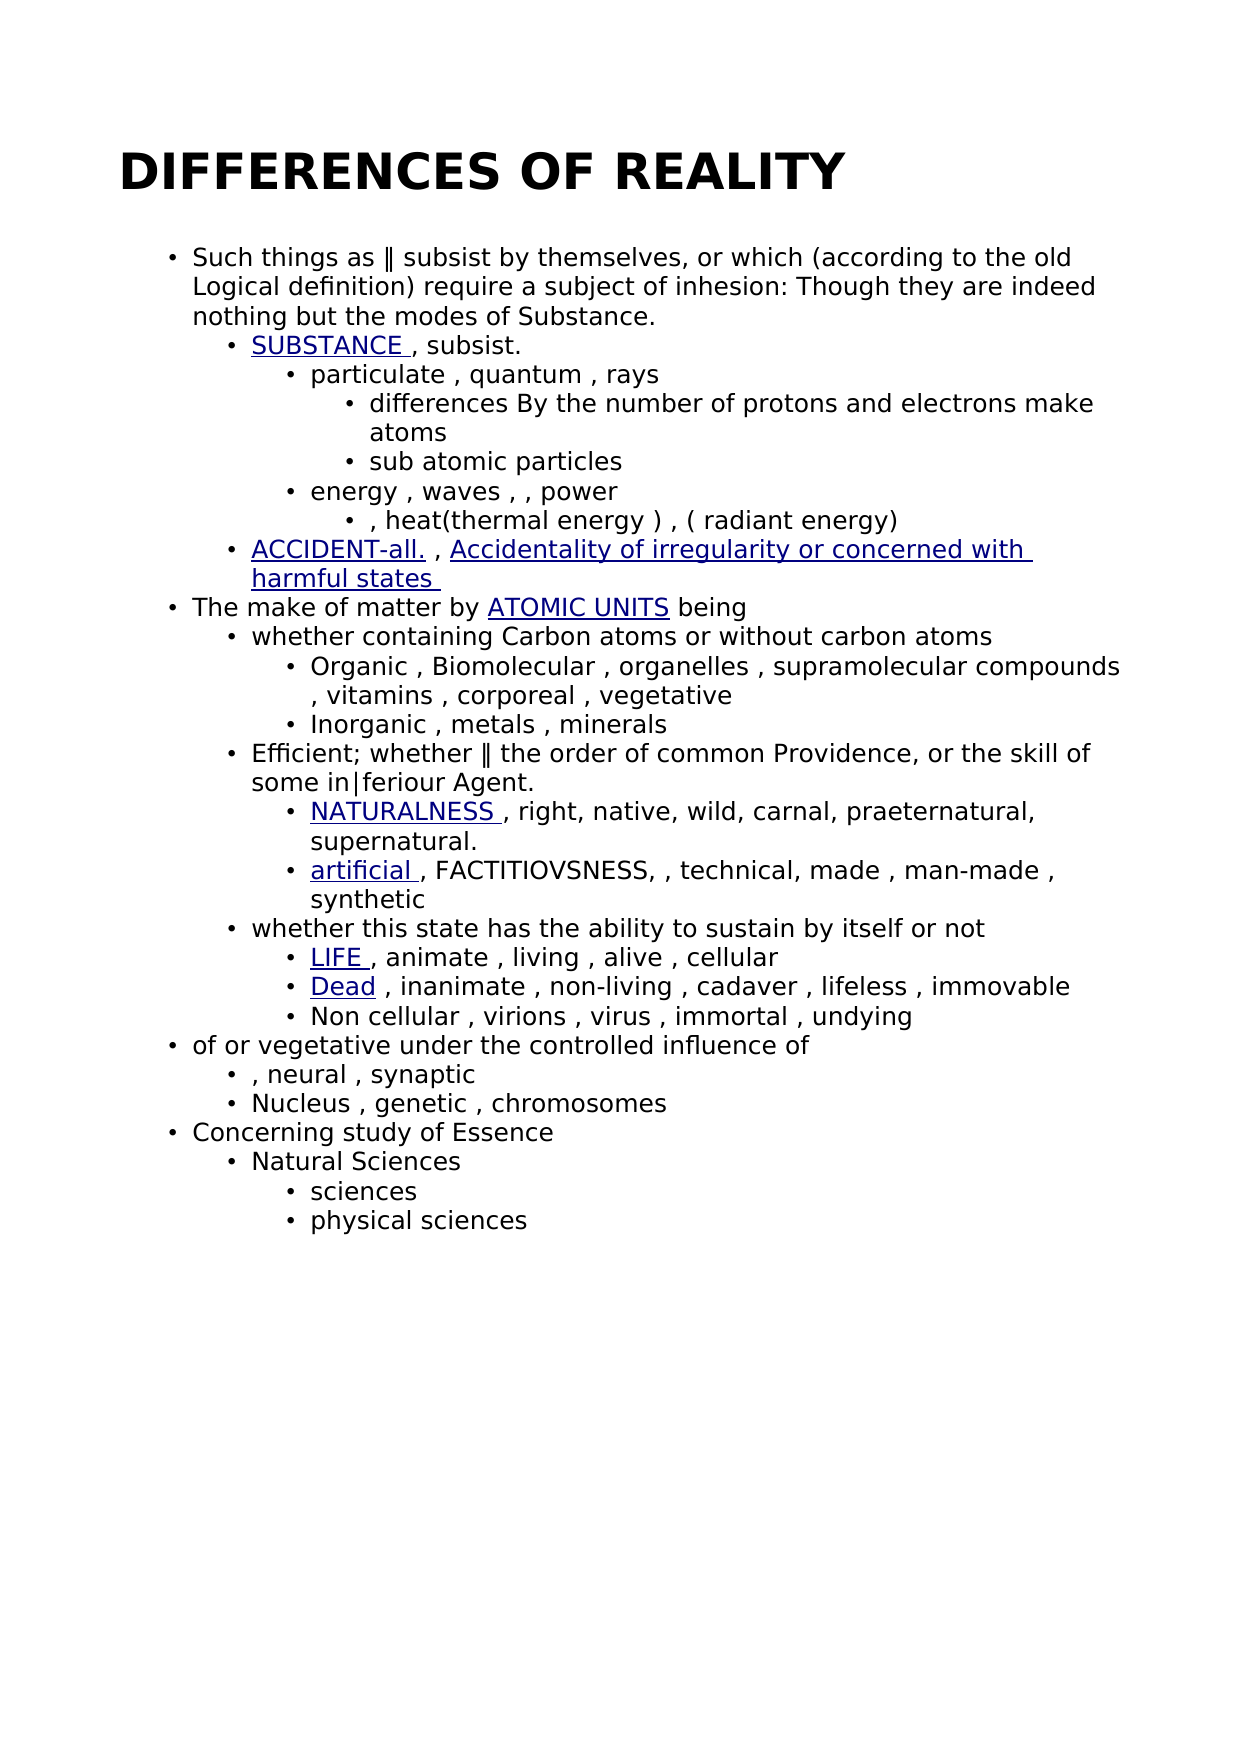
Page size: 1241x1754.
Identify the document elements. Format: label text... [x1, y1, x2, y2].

list artificial , FACTITIOVSNESS, , technical, made , man-made , synthetic [295, 856, 1122, 914]
list whether containing Carbon atoms or without carbon atoms [236, 622, 1122, 652]
list energy , waves , , power [295, 477, 1122, 506]
list The make of matter by ATOMIC UNITS being [177, 593, 1122, 622]
list Natural Sciences [236, 1147, 1122, 1177]
list Concerning study of Essence [177, 1118, 1122, 1147]
list Such things as ‖ subsist by themselves, or which (according to the old Logical definition) require a subject of inhesion: Though they are indeed nothing but the modes of Substance. [177, 243, 1122, 331]
list particulate , quantum , rays [295, 360, 1122, 389]
list Inorganic , metals , minerals [295, 710, 1122, 739]
list physical sciences [295, 1206, 1122, 1235]
list Nucleus , genetic , chromosomes [236, 1089, 1122, 1118]
list sciences [295, 1177, 1122, 1206]
list Non cellular , virions , virus , immortal , undying [295, 1002, 1122, 1031]
list LIFE , animate , living , alive , cellular [295, 943, 1122, 972]
list ACCIDENT-all. , Accidentality of irregularity or concerned with harmful states [236, 535, 1122, 593]
list Efficient; whether ‖ the order of common Providence, or the skill of some in∣feriour Agent. [236, 739, 1122, 797]
list whether this state has the ability to sustain by itself or not [236, 914, 1122, 943]
list , neural , synaptic [236, 1060, 1122, 1089]
list Organic , Biomolecular , organelles , supramolecular compounds , vitamins , corporeal , vegetative [295, 652, 1122, 710]
list Dead , inanimate , non-living , cadaver , lifeless , immovable [295, 972, 1122, 1002]
list SUBSTANCE , subsist. [236, 331, 1122, 360]
list NATURALNESS , right, native, wild, carnal, praeternatural, supernatural. [295, 797, 1122, 856]
subtitle DIFFERENCES OF REALITY [118, 143, 1122, 201]
list of or vegetative under the controlled influence of [177, 1031, 1122, 1060]
list differences By the number of protons and electrons make atoms [354, 389, 1122, 447]
list sub atomic particles [354, 447, 1122, 477]
list , heat(thermal energy ) , ( radiant energy) [354, 506, 1122, 535]
